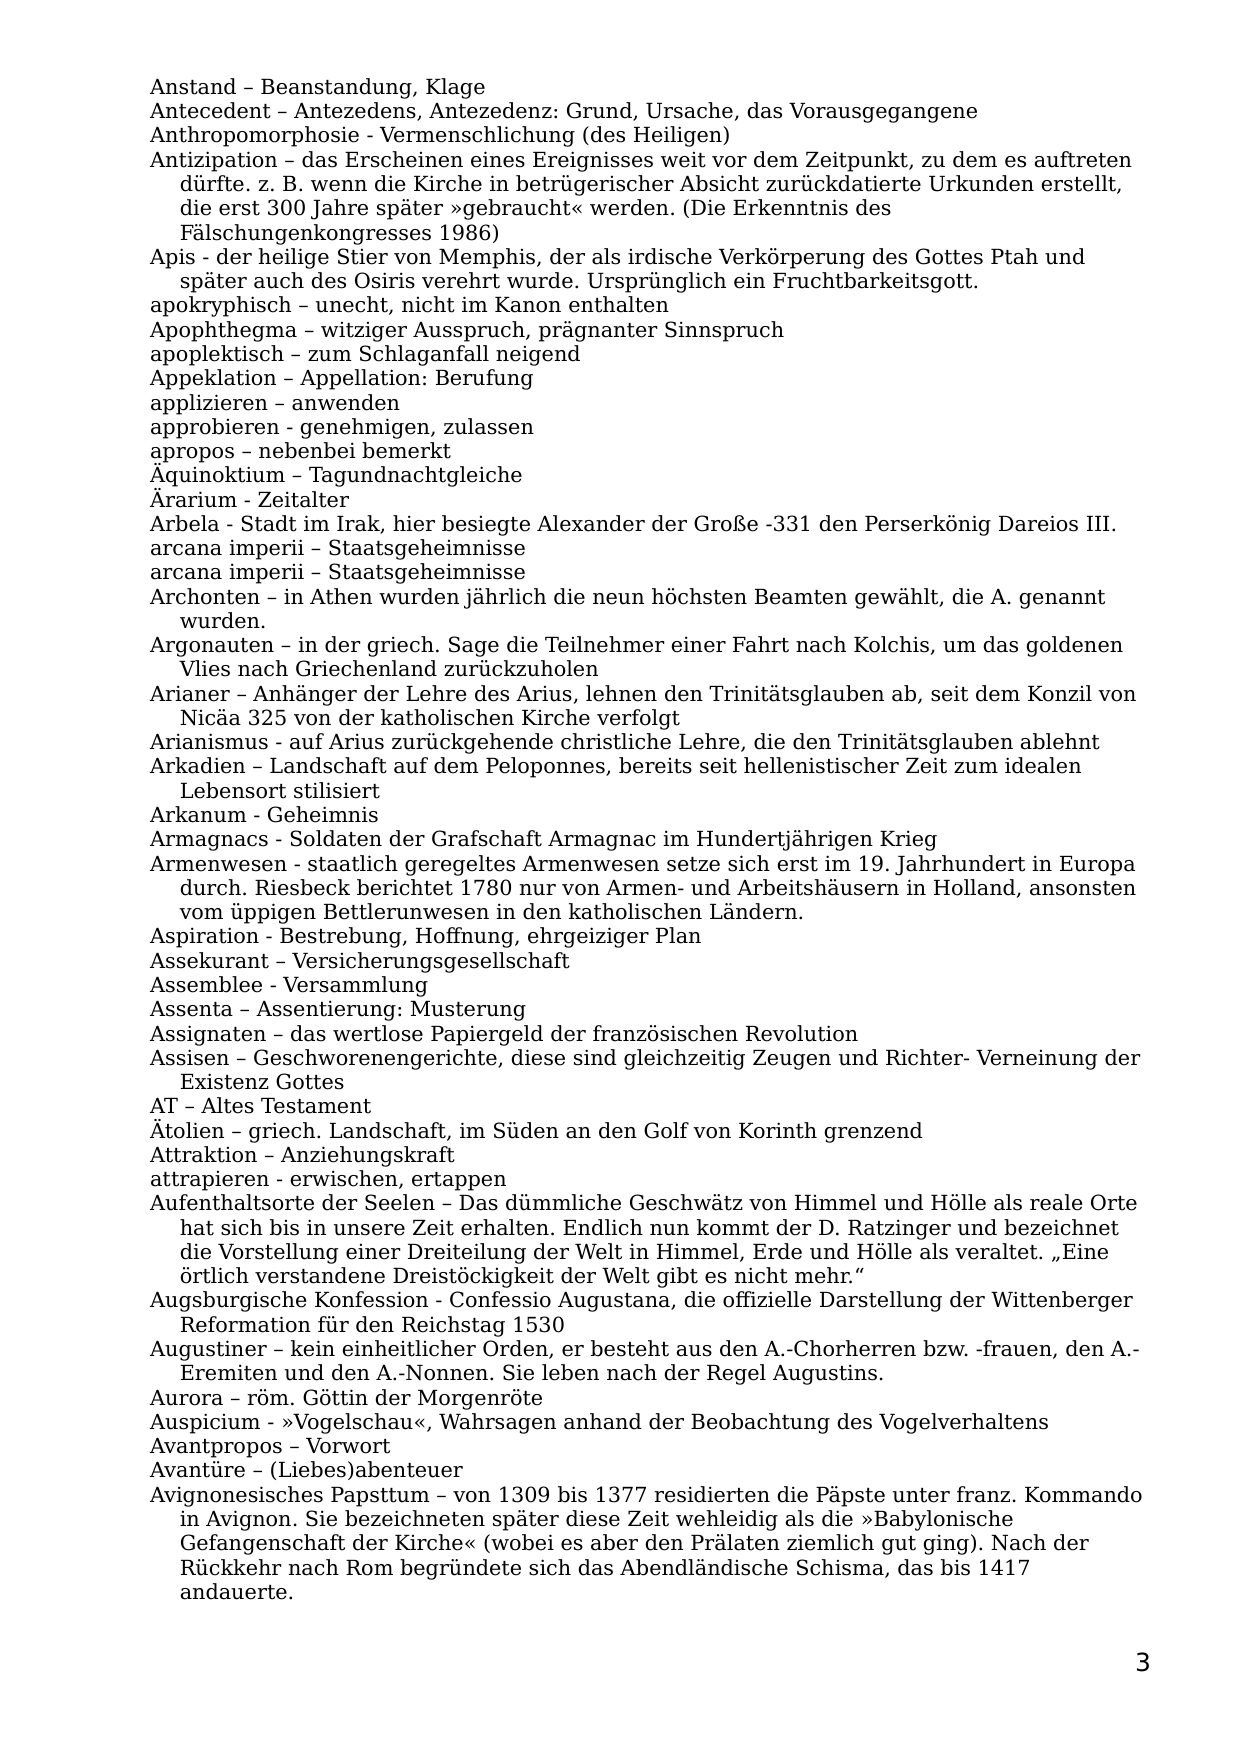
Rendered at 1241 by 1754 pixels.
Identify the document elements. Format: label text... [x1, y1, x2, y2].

text Anstand – Beanstandung, Klage [150, 75, 1151, 99]
text Archonten – in Athen wurden jährlich die neun höchsten Beamten gewählt, die A. genannt wurden. [150, 585, 1151, 633]
text apoplektisch – zum Schlaganfall neigend [150, 342, 1151, 366]
text Antizipation – das Erscheinen eines Ereignisses weit vor dem Zeitpunkt, zu dem es auftreten dürfte. z. B. wenn die Kirche in betrügerischer Absicht zurückdatierte Urkunden erstellt, die erst 300 Jahre später »gebraucht« werden. (Die Erkenntnis des Fälschungenkongresses 1986) [150, 148, 1151, 245]
text Assisen – Geschworenengerichte, diese sind gleichzeitig Zeugen und Richter- Verneinung der Existenz Gottes [150, 1046, 1151, 1094]
text approbieren - genehmigen, zulassen [150, 415, 1151, 439]
text AT – Altes Testament [150, 1094, 1151, 1119]
text Assignaten – das wertlose Papiergeld der französischen Revolution [150, 1022, 1151, 1046]
text Arkadien – Landschaft auf dem Peloponnes, bereits seit hellenistischer Zeit zum idealen Lebensort stilisiert [150, 754, 1151, 803]
text Assenta – Assentierung: Musterung [150, 997, 1151, 1022]
text Assekurant – Versicherungsgesellschaft [150, 949, 1151, 973]
text Antecedent – Antezedens, Antezedenz: Grund, Ursache, das Vorausgegangene [150, 99, 1151, 123]
text Apophthegma – witziger Ausspruch, prägnanter Sinnspruch [150, 318, 1151, 342]
text Arbela - Stadt im Irak, hier besiegte Alexander der Große -331 den Perserkönig Dareios III. [150, 512, 1151, 536]
text Armagnacs - Soldaten der Grafschaft Armagnac im Hundertjährigen Krieg [150, 827, 1151, 852]
text arcana imperii – Staatsgeheimnisse [150, 560, 1151, 585]
text Augsburgische Konfession - Confessio Augustana, die offizielle Darstellung der Wittenberger Reformation für den Reichstag 1530 [150, 1288, 1151, 1337]
text Aspiration - Bestrebung, Hoffnung, ehrgeiziger Plan [150, 924, 1151, 949]
text Aurora – röm. Göttin der Morgenröte [150, 1386, 1151, 1410]
text Arianismus - auf Arius zurückgehende christliche Lehre, die den Trinitätsglauben ablehnt [150, 730, 1151, 754]
text Arianer – Anhänger der Lehre des Arius, lehnen den Trinitätsglauben ab, seit dem Konzil von Nicäa 325 von der katholischen Kirche verfolgt [150, 682, 1151, 730]
text Armenwesen - staatlich geregeltes Armenwesen setze sich erst im 19. Jahrhundert in Europa durch. Riesbeck berichtet 1780 nur von Armen- und Arbeitshäusern in Holland, ansonsten vom üppigen Bettlerunwesen in den katholischen Ländern. [150, 852, 1151, 924]
text Auspicium - »Vogelschau«, Wahrsagen anhand der Beobachtung des Vogelverhaltens [150, 1410, 1151, 1434]
text Anthropomorphosie - Vermenschlichung (des Heiligen) [150, 123, 1151, 148]
text Attraktion – Anziehungskraft [150, 1143, 1151, 1167]
text Aufenthaltsorte der Seelen – Das dümmliche Geschwätz von Himmel und Hölle als reale Orte hat sich bis in unsere Zeit erhalten. Endlich nun kommt der D. Ratzinger und bezeichnet die Vorstellung einer Dreiteilung der Welt in Himmel, Erde und Hölle als veraltet. „Eine örtlich verstandene Dreistöckigkeit der Welt gibt es nicht mehr.“ [150, 1191, 1151, 1288]
text Äquinoktium – Tagundnachtgleiche [150, 463, 1151, 488]
text Ätolien – griech. Landschaft, im Süden an den Golf von Korinth grenzend [150, 1119, 1151, 1143]
text arcana imperii – Staatsgeheimnisse [150, 536, 1151, 560]
text Arkanum - Geheimnis [150, 803, 1151, 827]
text Argonauten – in der griech. Sage die Teilnehmer einer Fahrt nach Kolchis, um das goldenen Vlies nach Griechenland zurückzuholen [150, 633, 1151, 682]
text apropos – nebenbei bemerkt [150, 439, 1151, 463]
text attrapieren - erwischen, ertappen [150, 1167, 1151, 1191]
text Apis - der heilige Stier von Memphis, der als irdische Verkörperung des Gottes Ptah und später auch des Osiris verehrt wurde. Ursprünglich ein Fruchtbarkeitsgott. [150, 245, 1151, 293]
text apokryphisch – unecht, nicht im Kanon enthalten [150, 293, 1151, 318]
text Assemblee - Versammlung [150, 973, 1151, 997]
text Avantpropos – Vorwort [150, 1434, 1151, 1458]
text Ärarium - Zeitalter [150, 488, 1151, 512]
text Avantüre – (Liebes)abenteuer [150, 1458, 1151, 1483]
text applizieren – anwenden [150, 391, 1151, 415]
text Augustiner – kein einheitlicher Orden, er besteht aus den A.-Chorherren bzw. -frauen, den A.-Eremiten und den A.-Nonnen. Sie leben nach der Regel Augustins. [150, 1337, 1151, 1386]
text Appeklation – Appellation: Berufung [150, 366, 1151, 391]
text Avignonesisches Papsttum – von 1309 bis 1377 residierten die Päpste unter franz. Kommando in Avignon. Sie bezeichneten später diese Zeit wehleidig als die »Babylonische Gefangenschaft der Kirche« (wobei es aber den Prälaten ziemlich gut ging). Nach der Rückkehr nach Rom begründete sich das Abendländische Schisma, das bis 1417 andauerte. [150, 1483, 1151, 1604]
